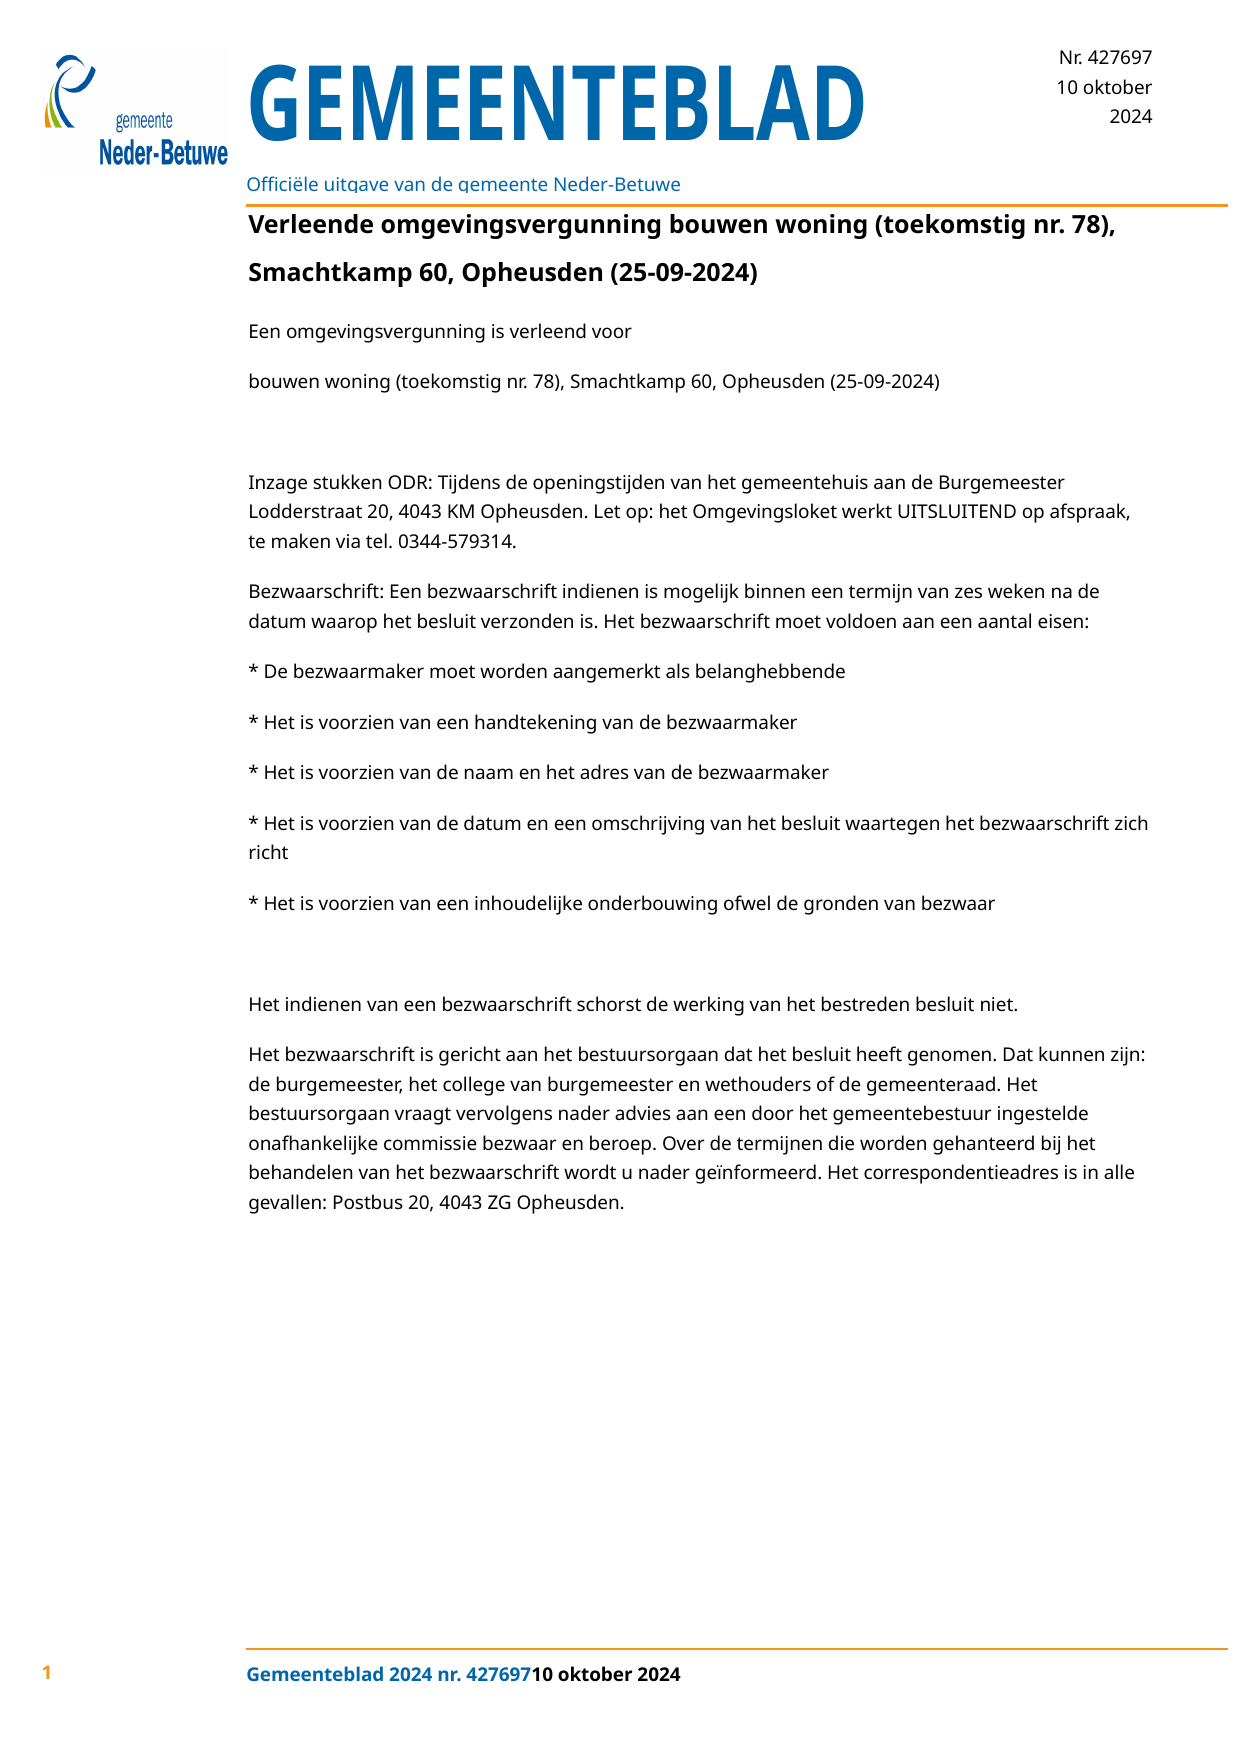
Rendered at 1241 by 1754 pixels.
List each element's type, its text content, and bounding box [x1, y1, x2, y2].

text Het indienen van een bezwaarschrift schorst de werking van het bestreden besluit niet. [248, 991, 1152, 1017]
text Bezwaarschrift: Een bezwaarschrift indienen is mogelijk binnen een termijn van zes weken na de datum waarop het besluit verzonden is. Het bezwaarschrift moet voldoen aan een aantal eisen: [248, 579, 1152, 634]
picture [41, 47, 231, 172]
text * Het is voorzien van een handtekening van de bezwaarmaker [248, 709, 1152, 735]
text Inzage stukken ODR: Tijdens de openingstijden van het gemeentehuis aan de Burgemeester Lodderstraat 20, 4043 KM Opheusden. Let op: het Omgevingsloket werkt UITSLUITEND op afspraak, te maken via tel. 0344-579314. [248, 469, 1152, 554]
text * Het is voorzien van de naam en het adres van de bezwaarmaker [248, 759, 1152, 785]
text * De bezwaarmaker moet worden aangemerkt als belanghebbende [248, 659, 1152, 684]
text * Het is voorzien van een inhoudelijke onderbouwing ofwel de gronden van bezwaar [248, 890, 1152, 916]
text Een omgevingsvergunning is verleend voor [248, 318, 1152, 344]
text bouwen woning (toekomstig nr. 78), Smachtkamp 60, Opheusden (25-09-2024) [248, 368, 1152, 394]
text Verleende omgevingsvergunning bouwen woning (toekomstig nr. 78), Smachtkamp 60, Opheusden (25-09-2024) [248, 207, 1152, 288]
text Het bezwaarschrift is gericht aan het bestuursorgaan dat het besluit heeft genomen. Dat kunnen zijn: de burgemeester, het college van burgemeester en wethouders of de gemeenteraad. Het bestuursorgaan vraagt vervolgens nader advies aan een door het gemeentebestuur ingestelde onafhankelijke commissie bezwaar en beroep. Over de termijnen die worden gehanteerd bij het behandelen van het bezwaarschrift wordt u nader geïnformeerd. Het correspondentieadres is in alle gevallen: Postbus 20, 4043 ZG Opheusden. [248, 1041, 1152, 1215]
text * Het is voorzien van de datum en een omschrijving van het besluit waartegen het bezwaarschrift zich richt [248, 810, 1152, 865]
